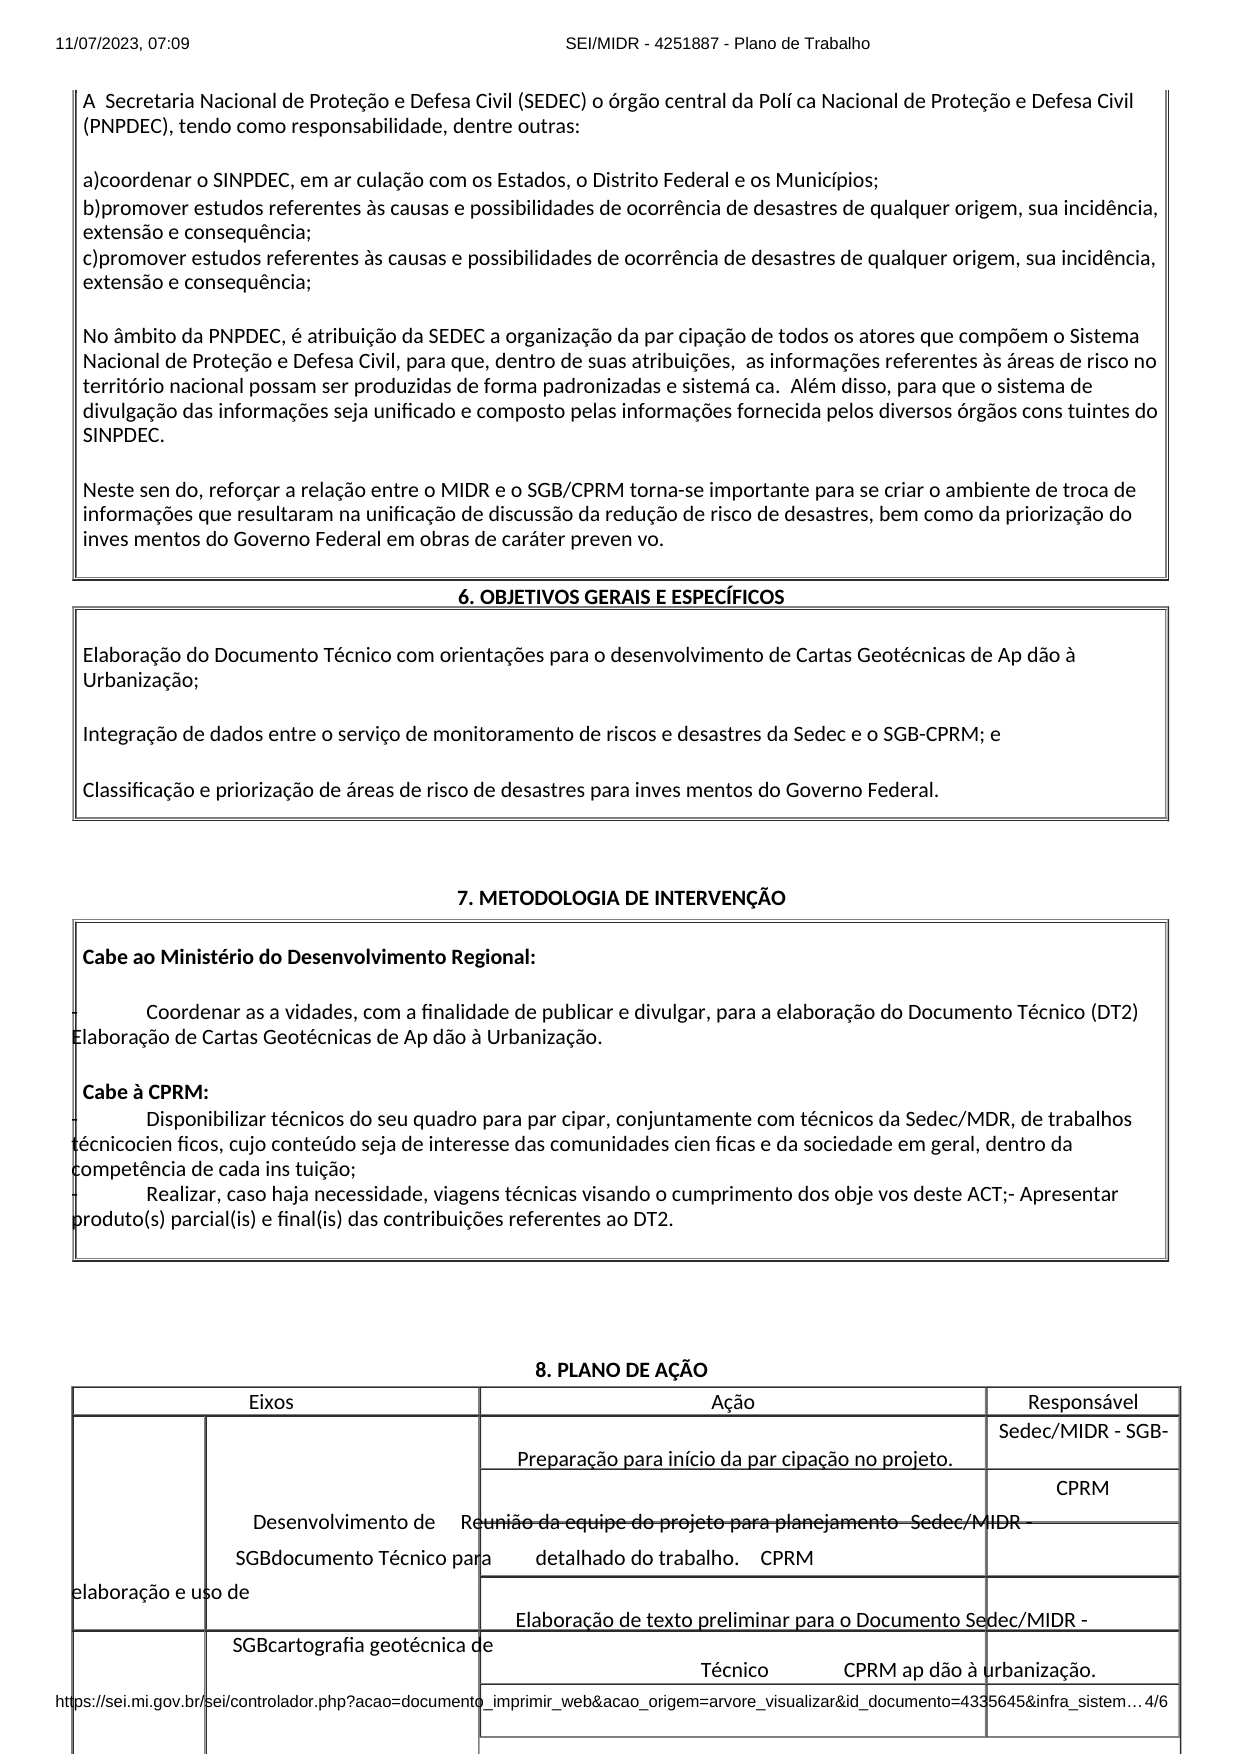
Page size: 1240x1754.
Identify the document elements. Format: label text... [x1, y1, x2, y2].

text [207, 1417, 478, 1444]
text Sedec/MIDR - SGB- [988, 1417, 1168, 1444]
text Técnico CPRM ap dão à urbanização. [988, 1658, 1131, 1683]
text [482, 1474, 984, 1501]
text Integração de dados entre o serviço de monitoramento de riscos e desastres da Sedec e o SGB-CPRM; e [83, 721, 1165, 746]
text Desenvolvimento de Reunião da equipe do projeto para planejamento Sedec/MIDR - SGBdocumento Técnico para detalhado do trabalho. CPRM [235, 1508, 478, 1570]
text [482, 1417, 984, 1444]
text b)promover estudos referentes às causas e possibilidades de ocorrência de desastres de qualquer origem, sua incidência, extensão e consequência; [83, 195, 1165, 245]
text Neste sen do, reforçar a relação entre o MIDR e o SGB/CPRM torna-se importante para se criar o ambiente de troca de informações que resultaram na unificação de discussão da redução de risco de desastres, bem como da priorização do inves mentos do Governo Federal em obras de caráter preven vo. [83, 477, 1156, 552]
text Elaboração do Documento Técnico com orientações para o desenvolvimento de Cartas Geotécnicas de Ap dão à Urbanização; [83, 643, 1165, 692]
text Elaboração de texto preliminar para o Documento Sedec/MIDR - SGBcartografia geotécnica de [988, 1632, 1166, 1657]
text Elaboração de texto preliminar para o Documento Sedec/MIDR - SGBcartografia geotécnica de [482, 1632, 984, 1657]
subtitle 6. OBJETIVOS GERAIS E ESPECÍFICOS [75, 583, 1168, 606]
list elaboração e uso de [0, 1580, 71, 1604]
list elaboração e uso de [988, 1580, 1167, 1604]
text [207, 1474, 478, 1501]
text Elaboração de texto preliminar para o Documento Sedec/MIDR - SGBcartografia geotécnica de [232, 1632, 478, 1657]
subtitle 7. METODOLOGIA DE INTERVENÇÃO [75, 884, 1168, 910]
text Classificação e priorização de áreas de risco de desastres para inves mentos do Governo Federal. [83, 778, 1165, 802]
list elaboração e uso de [482, 1580, 984, 1604]
text Ação [482, 1388, 984, 1414]
text Desenvolvimento de Reunião da equipe do projeto para planejamento Sedec/MIDR - SGBdocumento Técnico para detalhado do trabalho. CPRM [482, 1524, 984, 1570]
text Preparação para início da par cipação no projeto. [517, 1446, 984, 1468]
text [988, 1446, 1166, 1468]
text Elaboração de texto preliminar para o Documento Sedec/MIDR - SGBcartografia geotécnica de [232, 1608, 478, 1629]
text Desenvolvimento de Reunião da equipe do projeto para planejamento Sedec/MIDR - SGBdocumento Técnico para detalhado do trabalho. CPRM [988, 1524, 1166, 1570]
text Cabe à CPRM: [83, 1078, 1165, 1105]
text Eixos [74, 1388, 478, 1414]
text Elaboração de texto preliminar para o Documento Sedec/MIDR - SGBcartografia geotécnica de [988, 1608, 1166, 1629]
list Coordenar as a vidades, com a finalidade de publicar e divulgar, para a elaboração do Documento Técnico (DT2) Elaboração de Cartas Geotécnicas de Ap dão à Urbanização. [77, 1000, 1155, 1050]
text No âmbito da PNPDEC, é atribuição da SEDEC a organização da par cipação de todos os atores que compõem o Sistema Nacional de Proteção e Defesa Civil, para que, dentro de suas atribuições, as informações referentes às áreas de risco no território nacional possam ser produzidas de forma padronizadas e sistemá ca. Além disso, para que o sistema de divulgação das informações seja unificado e composto pelas informações fornecida pelos diversos órgãos cons tuintes do SINPDEC. [83, 324, 1165, 448]
text CPRM [988, 1474, 1109, 1501]
list elaboração e uso de [74, 1580, 204, 1604]
text A Secretaria Nacional de Proteção e Defesa Civil (SEDEC) o órgão central da Polí ca Nacional de Proteção e Defesa Civil (PNPDEC), tendo como responsabilidade, dentre outras: [83, 89, 1166, 138]
list elaboração e uso de [207, 1580, 478, 1604]
list Disponibilizar técnicos do seu quadro para par cipar, conjuntamente com técnicos da Sedec/MDR, de trabalhos técnicocien ficos, cujo conteúdo seja de interesse das comunidades cien ficas e da sociedade em geral, dentro da competência de cada ins tuição; [77, 1107, 1155, 1182]
text Cabe ao Ministério do Desenvolvimento Regional: [83, 943, 1165, 970]
subtitle 8. PLANO DE AÇÃO [75, 1356, 1168, 1383]
text a)coordenar o SINPDEC, em ar culação com os Estados, o Distrito Federal e os Municípios; [83, 167, 1165, 192]
text [74, 1474, 204, 1501]
list Realizar, caso haja necessidade, viagens técnicas visando o cumprimento dos obje vos deste ACT;- Apresentar produto(s) parcial(is) e final(is) das contribuições referentes ao DT2. [77, 1182, 1155, 1232]
text Técnico CPRM ap dão à urbanização. [243, 1658, 478, 1683]
text Técnico CPRM ap dão à urbanização. [482, 1658, 984, 1683]
text c)promover estudos referentes às causas e possibilidades de ocorrência de desastres de qualquer origem, sua incidência, extensão e consequência; [83, 245, 1165, 295]
text Elaboração de texto preliminar para o Documento Sedec/MIDR - SGBcartografia geotécnica de [482, 1608, 984, 1629]
text Desenvolvimento de Reunião da equipe do projeto para planejamento Sedec/MIDR - SGBdocumento Técnico para detalhado do trabalho. CPRM [482, 1508, 984, 1521]
text Responsável [988, 1388, 1168, 1414]
text [74, 1417, 204, 1444]
